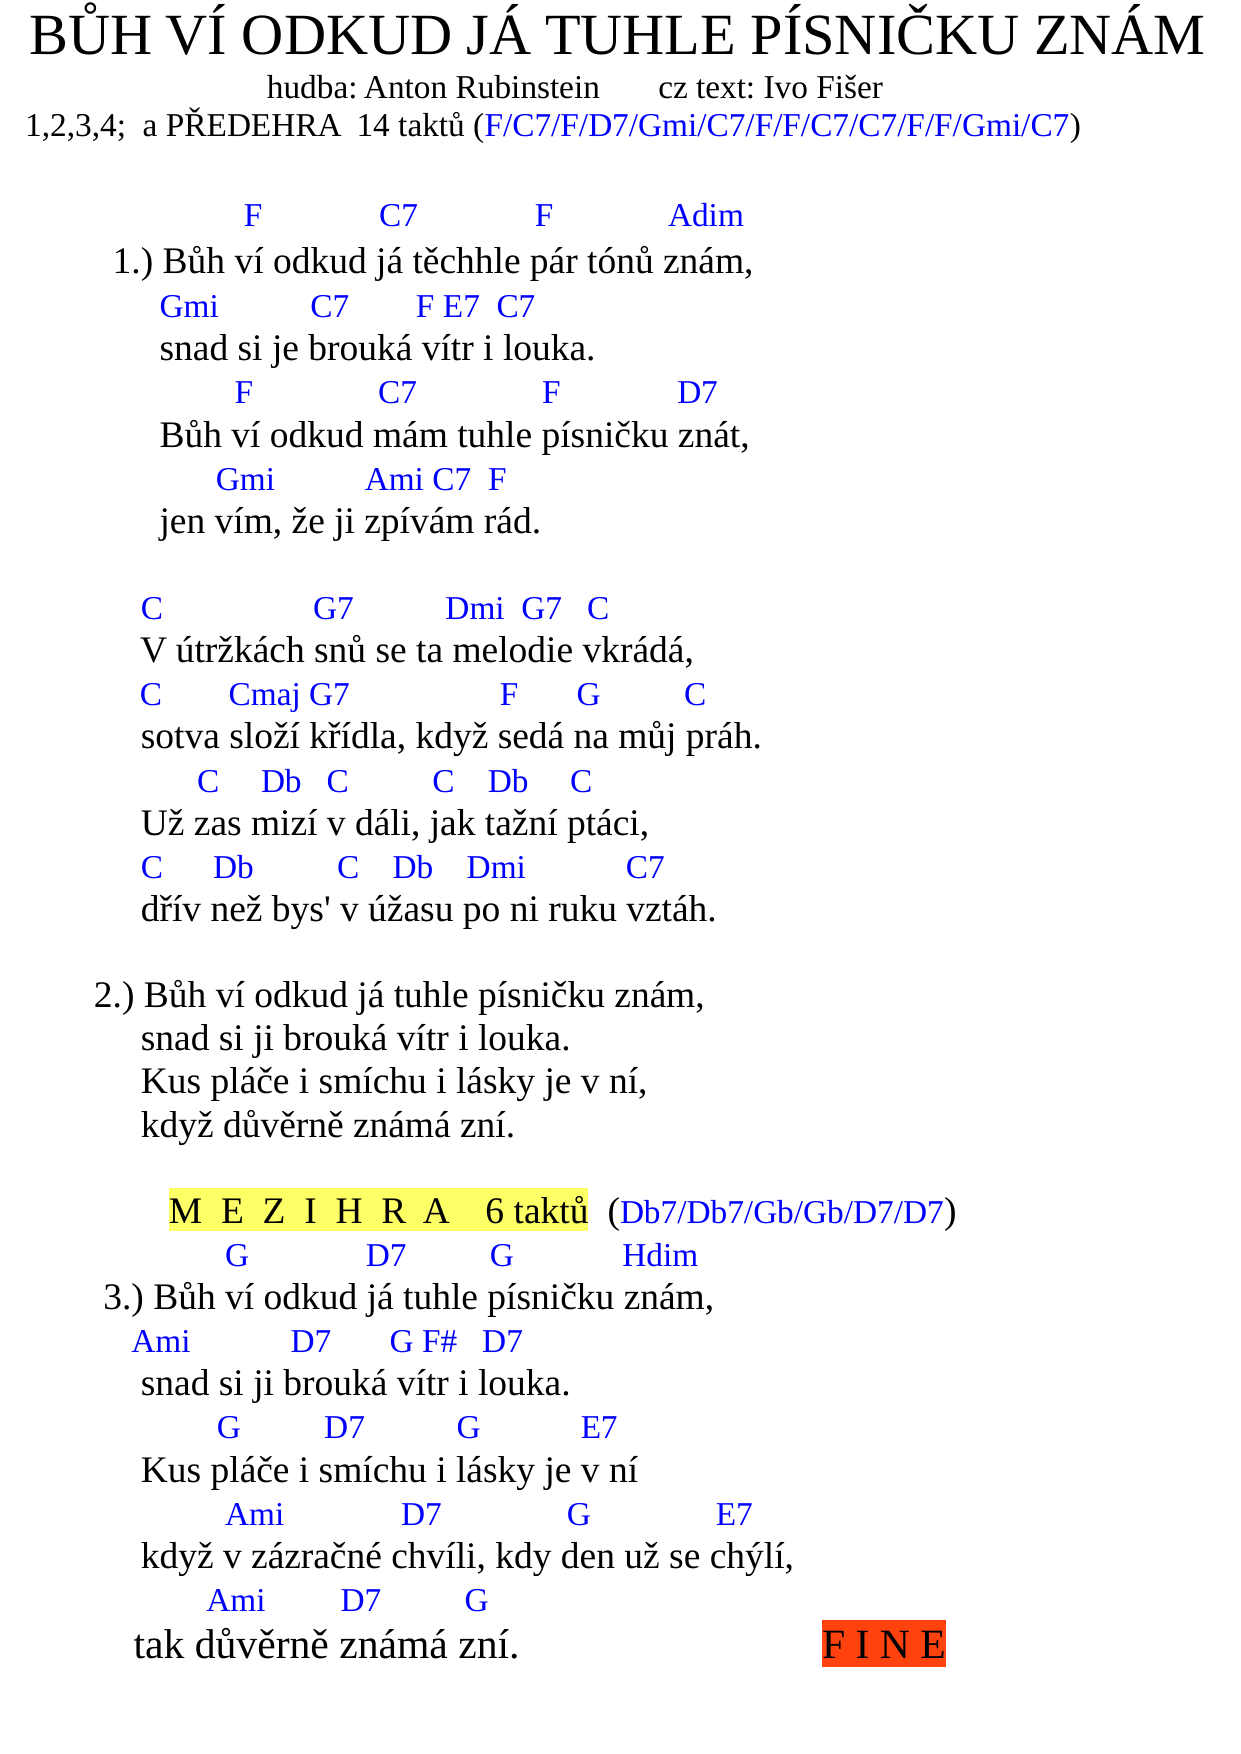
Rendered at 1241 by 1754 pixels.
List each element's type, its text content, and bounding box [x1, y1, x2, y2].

text G D7 G Hdim [0, 1231, 1240, 1274]
text G D7 G E7 [0, 1404, 1240, 1447]
text 3.) Bůh ví odkud já tuhle písničku znám, [0, 1274, 1240, 1318]
text C Db C C Db C [0, 757, 1240, 800]
text sotva složí křídla, když sedá na můj práh. [0, 714, 1240, 757]
list Gmi C7 F E7 C7 [75, 283, 1240, 326]
text Ami D7 G [0, 1576, 1240, 1619]
text V útržkách snů se ta melodie vkrádá, [0, 628, 1240, 671]
list F C7 F Adim [75, 192, 1240, 235]
text C G7 Dmi G7 C [0, 584, 1240, 628]
text dřív než bys' v úžasu po ni ruku vztáh. [0, 886, 1240, 929]
text Kus pláče i smíchu i lásky je v ní, [0, 1059, 1240, 1102]
list tak důvěrně známá zní. F I N E [75, 1619, 1240, 1667]
text 2.) Bůh ví odkud já tuhle písničku znám, [0, 973, 1240, 1016]
text snad si ji brouká vítr i louka. [0, 1361, 1240, 1404]
text Ami D7 G F# D7 [0, 1318, 1240, 1361]
list Gmi Ami C7 F [75, 455, 1240, 498]
text M E Z I H R A 6 taktů (Db7/Db7/Gb/Gb/D7/D7) [0, 1188, 1240, 1231]
text Ami D7 G E7 [0, 1490, 1240, 1533]
text když v zázračné chvíli, kdy den už se chýlí, [0, 1533, 1240, 1576]
list snad si je brouká vítr i louka. [75, 326, 1240, 369]
text BŮH VÍ ODKUD JÁ TUHLE PÍSNIČKU ZNÁM [0, 0, 1240, 67]
text 1,2,3,4; a PŘEDEHRA 14 taktů (F/C7/F/D7/Gmi/C7/F/F/C7/C7/F/F/Gmi/C7) [0, 105, 1240, 144]
text když důvěrně známá zní. [0, 1102, 1240, 1145]
text Kus pláče i smíchu i lásky je v ní [0, 1447, 1240, 1490]
text Už zas mizí v dáli, jak tažní ptáci, [0, 800, 1240, 843]
list Bůh ví odkud mám tuhle písničku znát, [75, 412, 1240, 455]
list 1.) Bůh ví odkud já těchhle pár tónů znám, [75, 235, 1240, 283]
list jen vím, že ji zpívám rád. [75, 498, 1240, 541]
text snad si ji brouká vítr i louka. [0, 1016, 1240, 1059]
text hudba: Anton Rubinstein cz text: Ivo Fišer [0, 67, 1240, 105]
text C Cmaj G7 F G C [0, 671, 1240, 714]
text C Db C Db Dmi C7 [0, 843, 1240, 886]
list F C7 F D7 [75, 369, 1240, 412]
